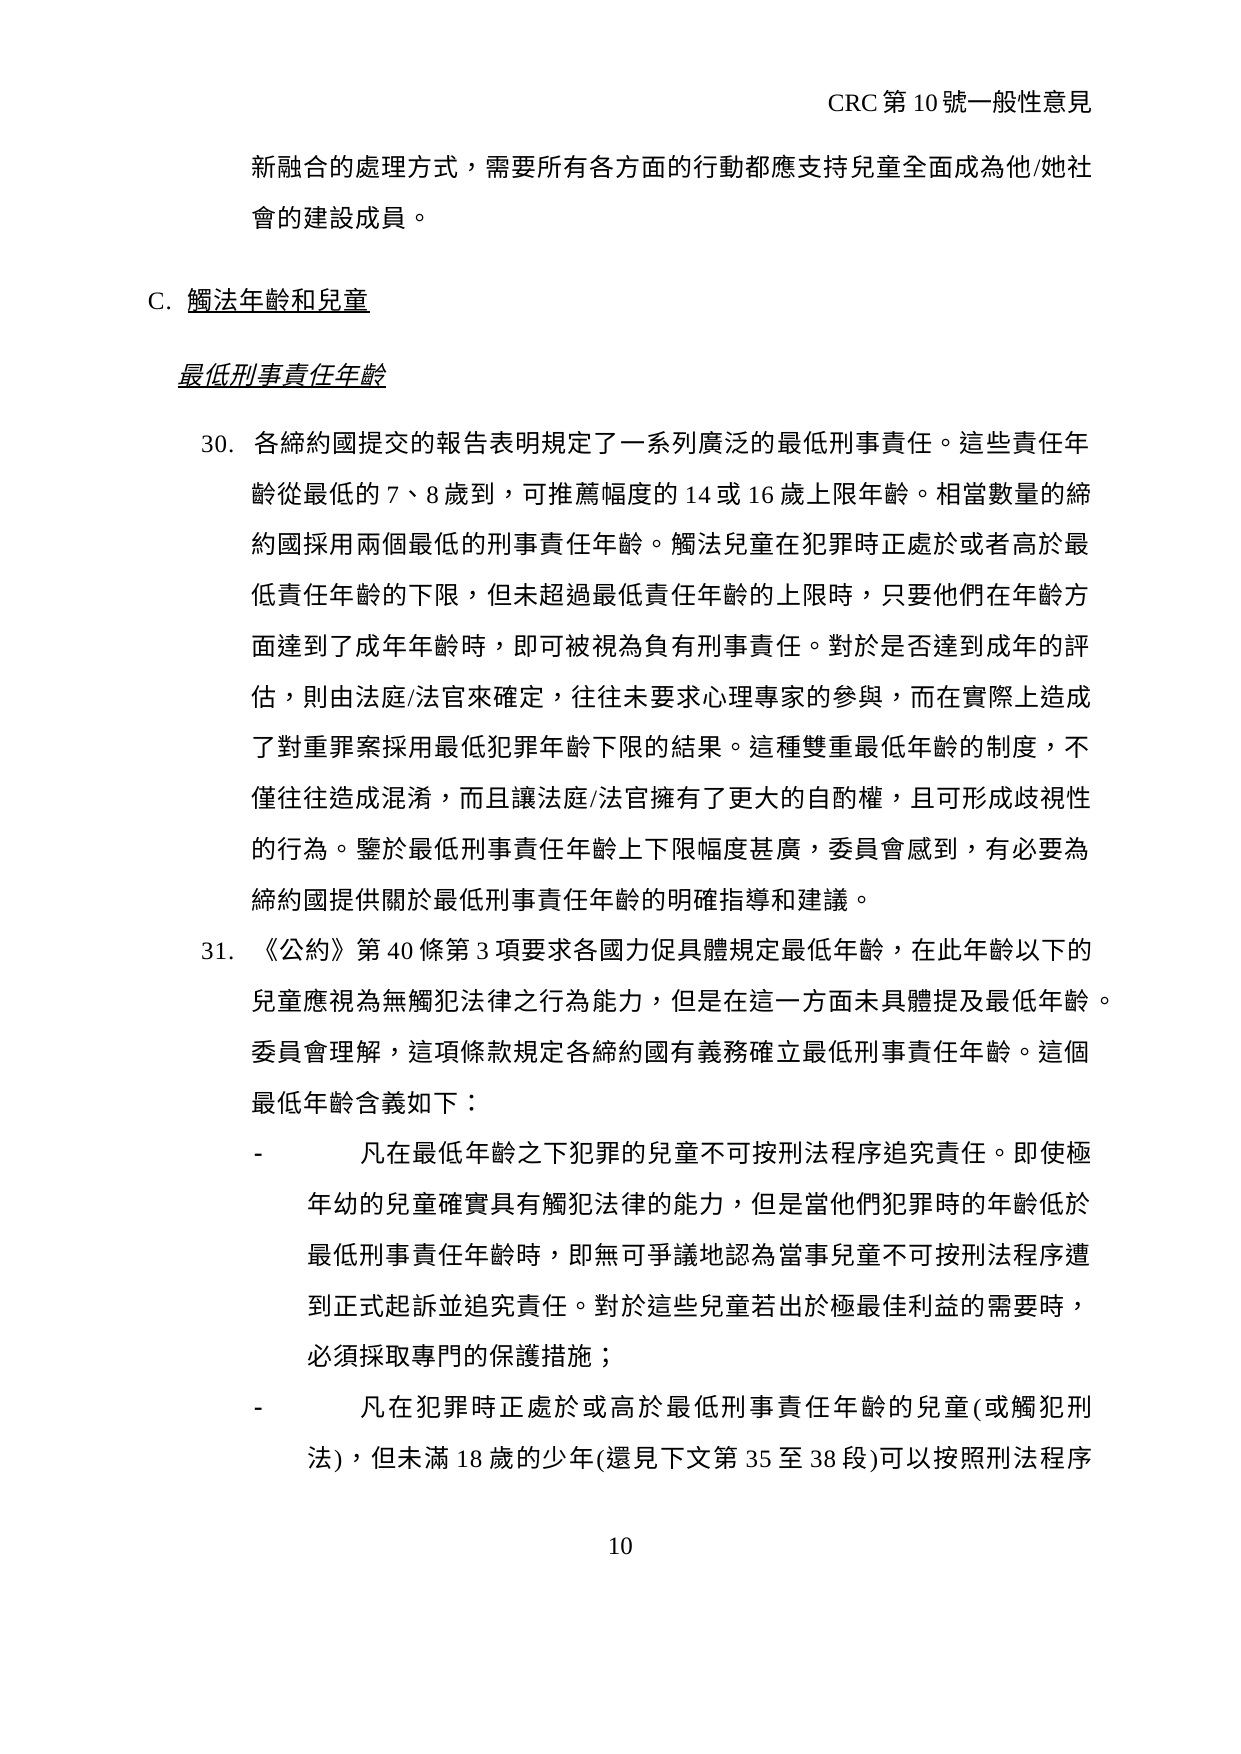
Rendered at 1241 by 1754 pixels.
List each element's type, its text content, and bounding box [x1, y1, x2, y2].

subtitle 最低刑事責任年齡 [148, 355, 1092, 391]
list 《公約》第40條第3項要求各國力促具體規定最低年齡，在此年齡以下的兒童應視為無觸犯法律之行為能力，但是在這一方面未具體提及最低年齡。委員會理解，這項條款規定各締約國有義務確立最低刑事責任年齡。這個最低年齡含義如下： [201, 931, 1092, 1119]
list 凡在最低年齡之下犯罪的兒童不可按刑法程序追究責任。即使極年幼的兒童確實具有觸犯法律的能力，但是當他們犯罪時的年齡低於最低刑事責任年齡時，即無可爭議地認為當事兒童不可按刑法程序遭到正式起訴並追究責任。對於這些兒童若出於極最佳利益的需要時，必須採取專門的保護措施； [254, 1134, 1092, 1373]
list 新融合的處理方式，需要所有各方面的行動都應支持兒童全面成為他/她社會的建設成員。 [201, 148, 1092, 235]
subtitle C. 觸法年齡和兒童 [148, 280, 1092, 317]
list 各締約國提交的報告表明規定了一系列廣泛的最低刑事責任。這些責任年齡從最低的7、8歲到，可推薦幅度的14或16歲上限年齡。相當數量的締約國採用兩個最低的刑事責任年齡。觸法兒童在犯罪時正處於或者高於最低責任年齡的下限，但未超過最低責任年齡的上限時，只要他們在年齡方面達到了成年年齡時，即可被視為負有刑事責任。對於是否達到成年的評估，則由法庭/法官來確定，往往未要求心理專家的參與，而在實際上造成了對重罪案採用最低犯罪年齡下限的結果。這種雙重最低年齡的制度，不僅往往造成混淆，而且讓法庭/法官擁有了更大的自酌權，且可形成歧視性的行為。鑒於最低刑事責任年齡上下限幅度甚廣，委員會感到，有必要為締約國提供關於最低刑事責任年齡的明確指導和建議。 [201, 423, 1092, 916]
list 凡在犯罪時正處於或高於最低刑事責任年齡的兒童(或觸犯刑法)，但未滿18歲的少年(還見下文第35至38段)可以按照刑法程序 [254, 1387, 1092, 1474]
